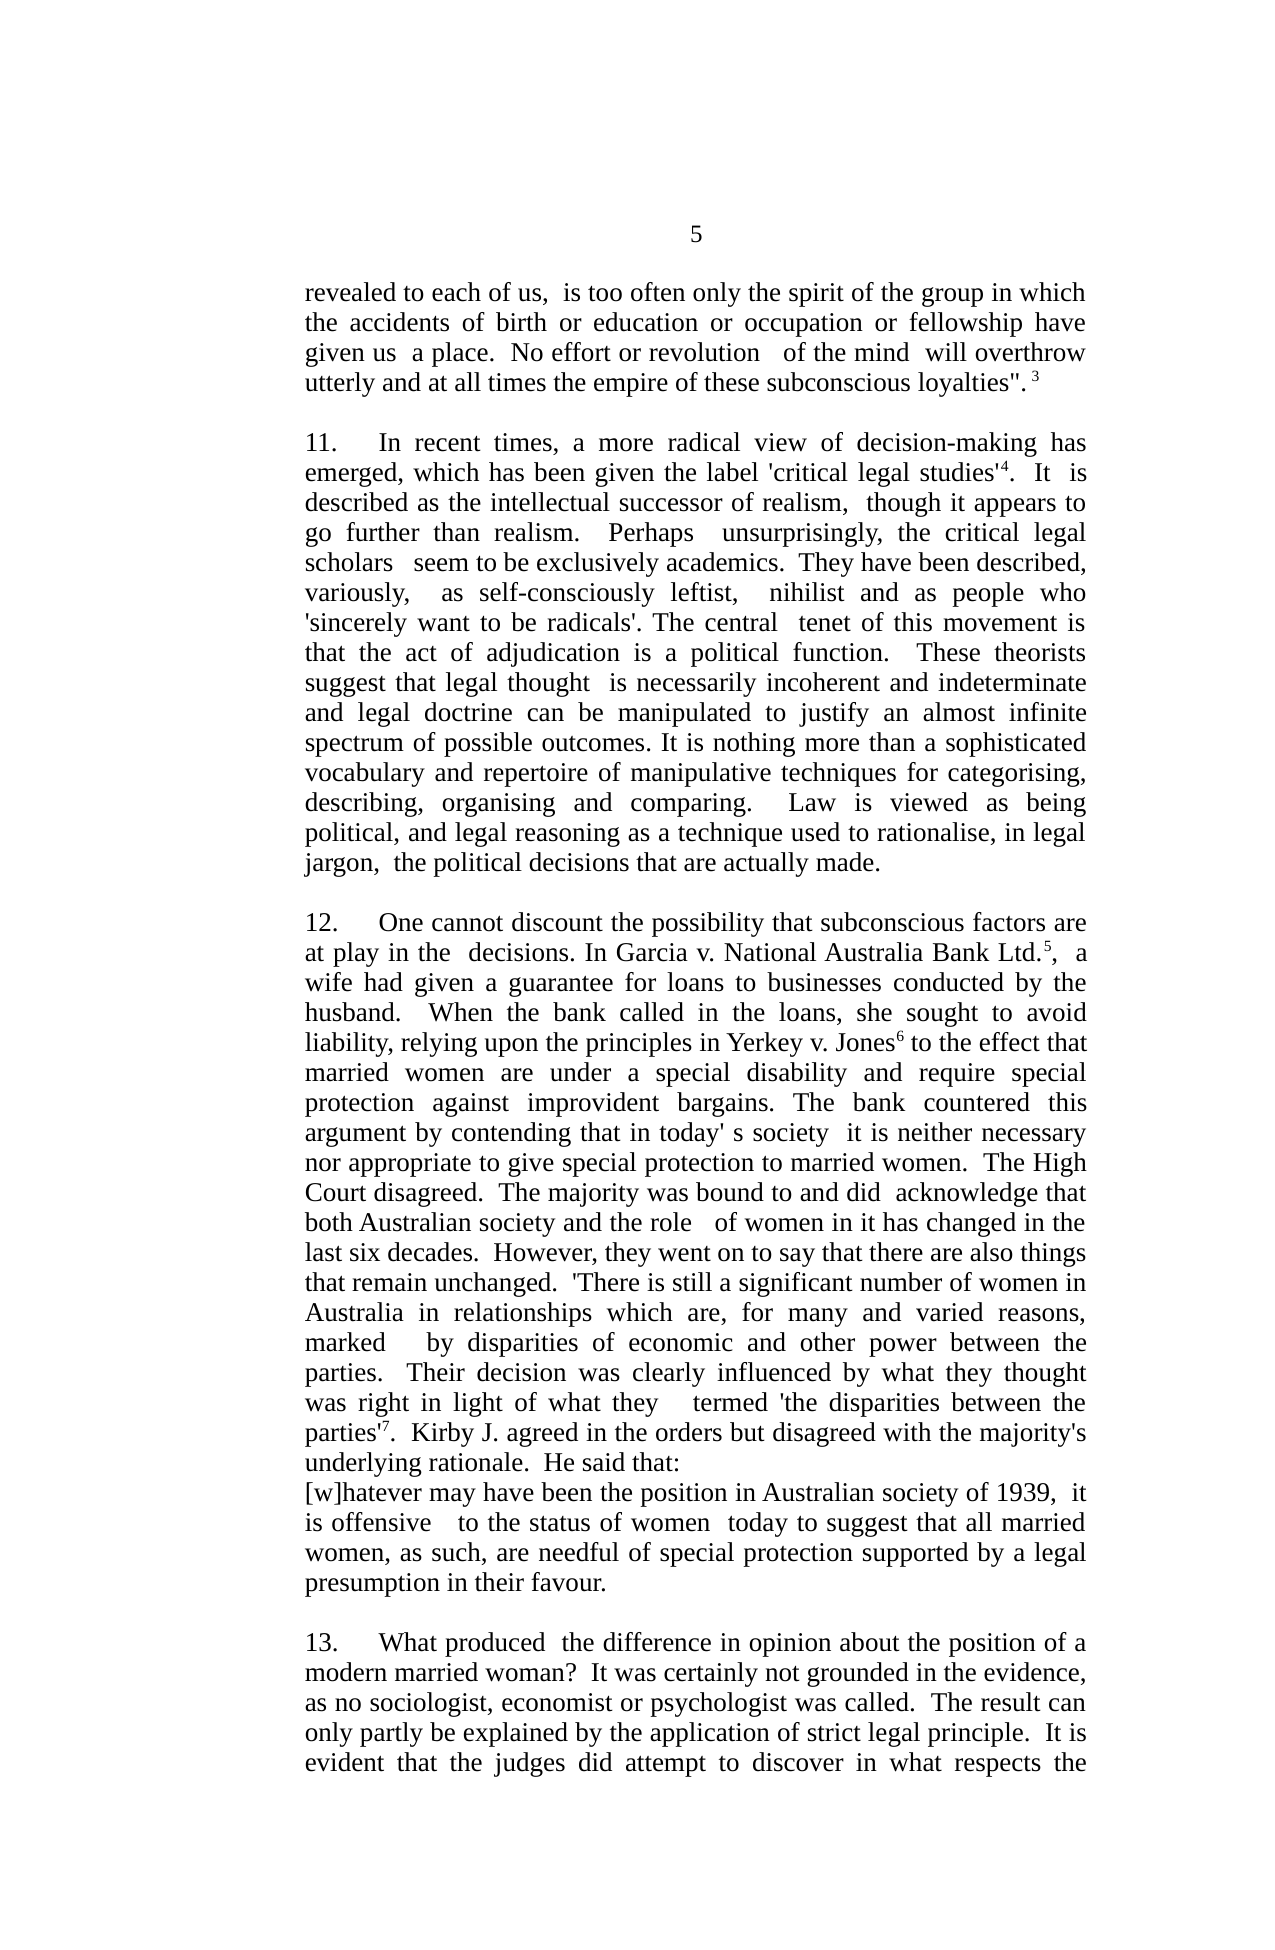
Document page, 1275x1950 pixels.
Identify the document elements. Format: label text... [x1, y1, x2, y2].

text revealed to each of us, is too often only the spirit of the group in which the accidents of birth or education or occupation or fellowship have given us a place. No effort or revolution of the mind will overthrow utterly and at all times the empire of these subconscious loyalties". 3 [304, 278, 1087, 398]
text 13. What produced the difference in opinion about the position of a modern married woman? It was certainly not grounded in the evidence, as no sociologist, economist or psychologist was called. The result can only partly be explained by the application of strict legal principle. It is evident that the judges did attempt to discover in what respects the [304, 1628, 1087, 1778]
text 11. In recent times, a more radical view of decision-making has emerged, which has been given the label 'critical legal studies'4. It is described as the intellectual successor of realism, though it appears to go further than realism. Perhaps unsurprisingly, the critical legal scholars seem to be exclusively academics. They have been described, variously, as self-consciously leftist, nihilist and as people who 'sincerely want to be radicals'. The central tenet of this movement is that the act of adjudication is a political function. These theorists suggest that legal thought is necessarily incoherent and indeterminate and legal doctrine can be manipulated to justify an almost infinite spectrum of possible outcomes. It is nothing more than a sophisticated vocabulary and repertoire of manipulative techniques for categorising, describing, organising and comparing. Law is viewed as being political, and legal reasoning as a technique used to rationalise, in legal jargon, the political decisions that are actually made. [304, 428, 1087, 878]
text [w]hatever may have been the position in Australian society of 1939, it is offensive to the status of women today to suggest that all married women, as such, are needful of special protection supported by a legal presumption in their favour. [304, 1478, 1087, 1598]
text 12. One cannot discount the possibility that subconscious factors are at play in the decisions. In Garcia v. National Australia Bank Ltd.5, a wife had given a guarantee for loans to businesses conducted by the husband. When the bank called in the loans, she sought to avoid liability, relying upon the principles in Yerkey v. Jones6 to the effect that married women are under a special disability and require special protection against improvident bargains. The bank countered this argument by contending that in today' s society it is neither necessary nor appropriate to give special protection to married women. The High Court disagreed. The majority was bound to and did acknowledge that both Australian society and the role of women in it has changed in the last six decades. However, they went on to say that there are also things that remain unchanged. 'There is still a significant number of women in Australia in relationships which are, for many and varied reasons, marked by disparities of economic and other power between the parties. Their decision was clearly influenced by what they thought was right in light of what they termed 'the disparities between the parties'7. Kirby J. agreed in the orders but disagreed with the majority's underlying rationale. He said that: [304, 908, 1087, 1478]
